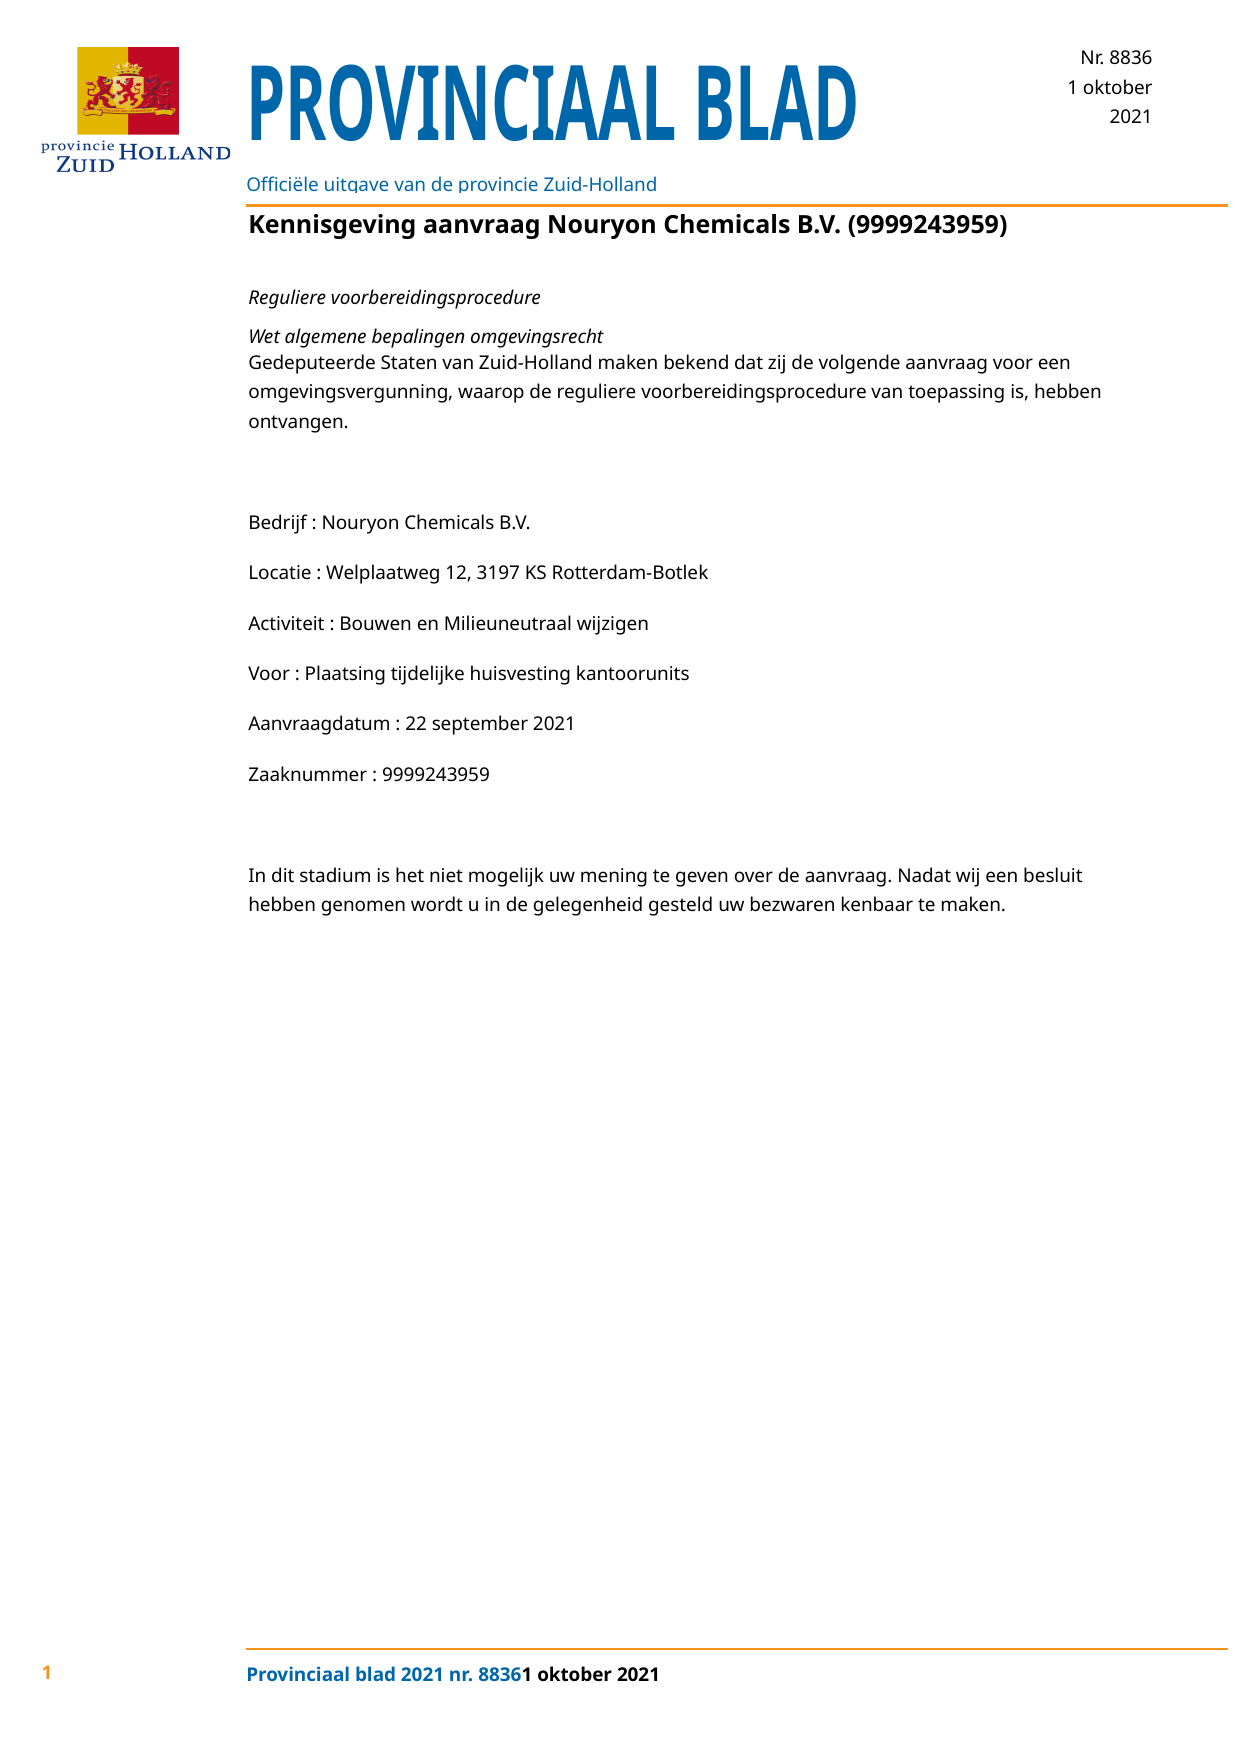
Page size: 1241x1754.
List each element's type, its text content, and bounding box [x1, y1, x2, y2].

text Voor : Plaatsing tijdelijke huisvesting kantoorunits [248, 660, 1152, 686]
text Reguliere voorbereidingsprocedure [248, 284, 1152, 309]
text In dit stadium is het niet mogelijk uw mening te geven over de aanvraag. Nadat wij een besluit hebben genomen wordt u in de gelegenheid gesteld uw bezwaren kenbaar te maken. [248, 862, 1152, 917]
picture [41, 47, 231, 172]
text Kennisgeving aanvraag Nouryon Chemicals B.V. (9999243959) [248, 207, 1152, 241]
text Locatie : Welplaatweg 12, 3197 KS Rotterdam-Botlek [248, 559, 1152, 585]
text Gedeputeerde Staten van Zuid-Holland maken bekend dat zij de volgende aanvraag voor een omgevingsvergunning, waarop de reguliere voorbereidingsprocedure van toepassing is, hebben ontvangen. [248, 349, 1152, 434]
text Activiteit : Bouwen en Milieuneutraal wijzigen [248, 610, 1152, 635]
text Aanvraagdatum : 22 september 2021 [248, 711, 1152, 736]
text Bedrijf : Nouryon Chemicals B.V. [248, 509, 1152, 534]
text Wet algemene bepalingen omgevingsrecht [248, 323, 1152, 349]
text Zaaknummer : 9999243959 [248, 761, 1152, 787]
